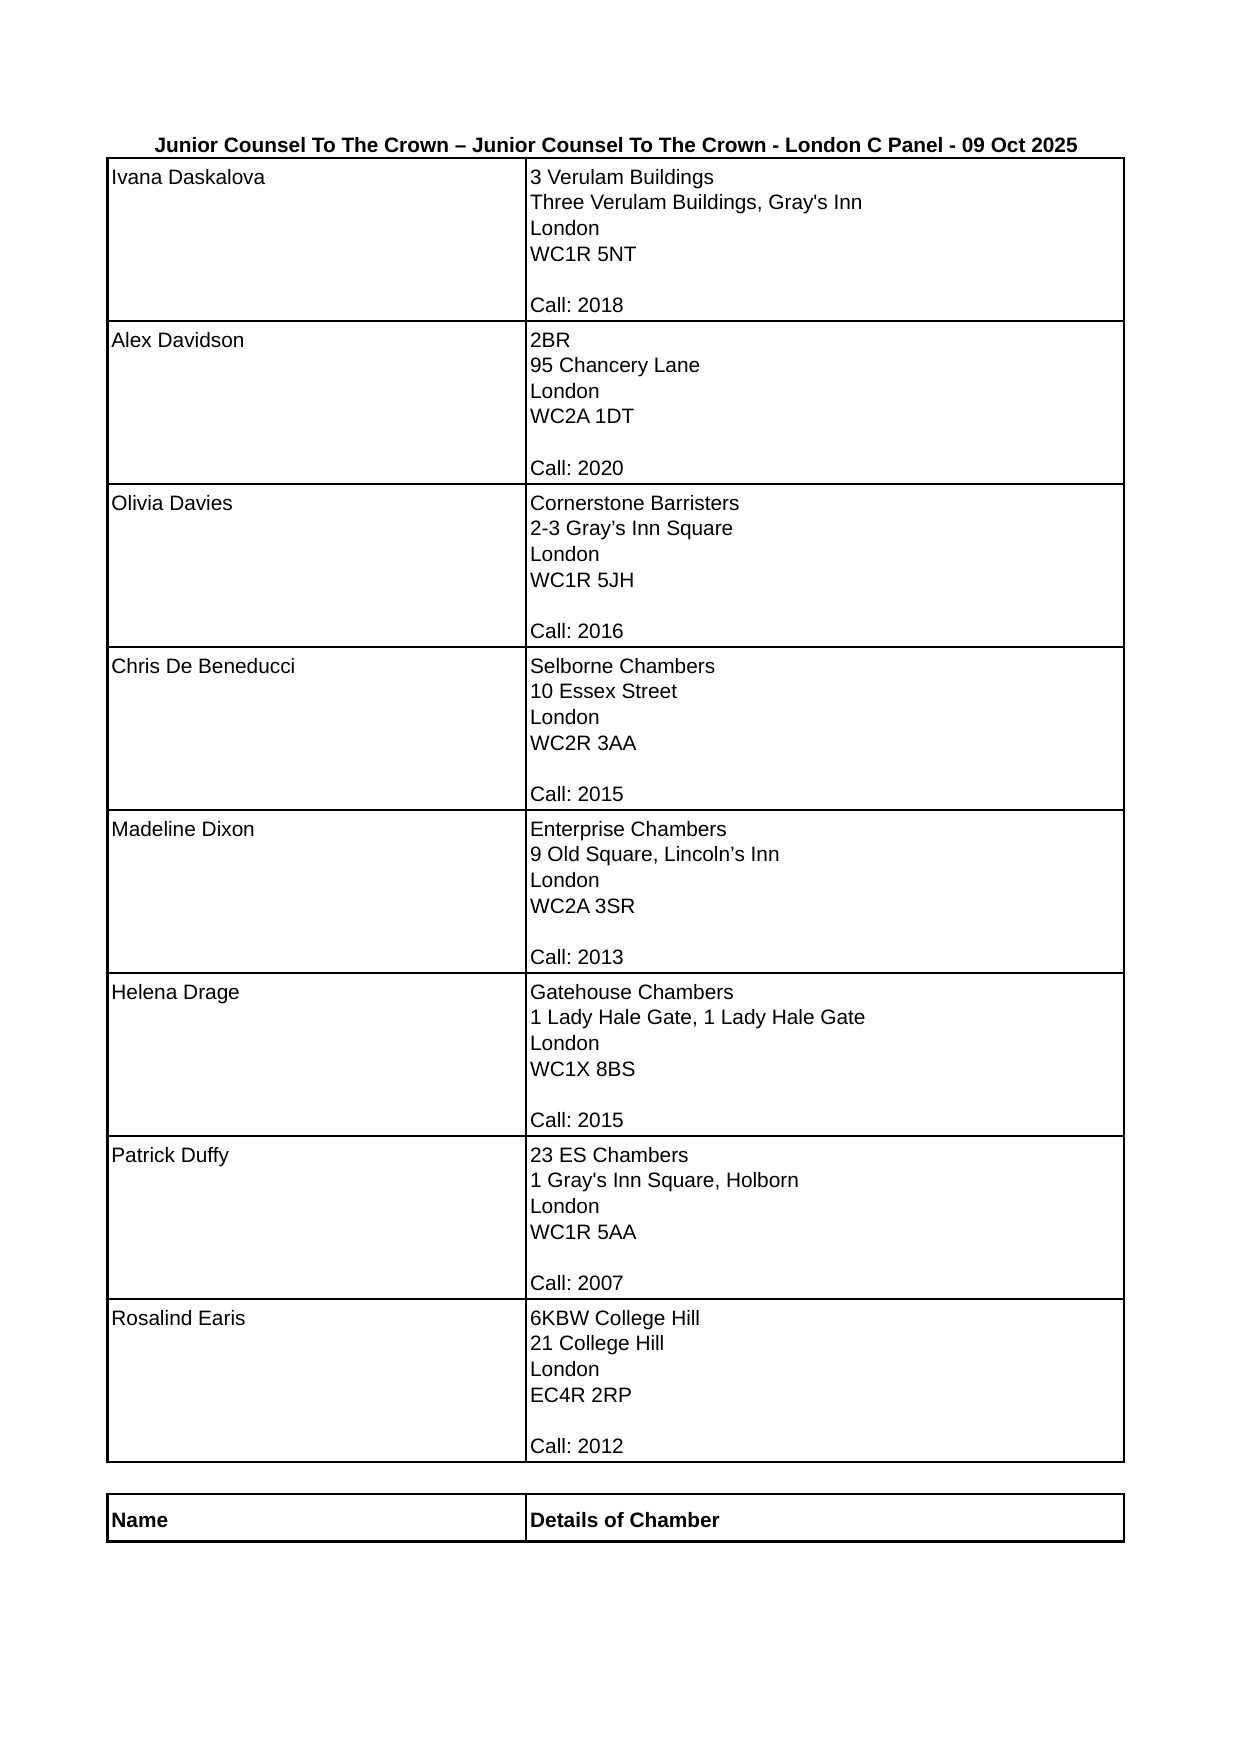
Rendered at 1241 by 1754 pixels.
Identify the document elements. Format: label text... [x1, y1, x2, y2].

table_cell Gatehouse Chambers 1 Lady Hale Gate, 1 Lady Hale Gate London WC1X 8BS Call: 2015 [527, 974, 1123, 1135]
table_cell Madeline Dixon [109, 811, 525, 972]
table_header Name [109, 1495, 525, 1540]
table_cell 2BR 95 Chancery Lane London WC2A 1DT Call: 2020 [527, 322, 1123, 483]
table_cell Enterprise Chambers 9 Old Square, Lincoln’s Inn London WC2A 3SR Call: 2013 [527, 811, 1123, 972]
table_cell 3 Verulam Buildings Three Verulam Buildings, Gray's Inn London WC1R 5NT Call: 2018 [527, 159, 1123, 320]
table_cell Chris De Beneducci [109, 648, 525, 809]
table_cell Patrick Duffy [109, 1137, 525, 1298]
table_cell Ivana Daskalova [109, 159, 525, 320]
table_cell Cornerstone Barristers 2-3 Gray’s Inn Square London WC1R 5JH Call: 2016 [527, 485, 1123, 646]
table_cell Alex Davidson [109, 322, 525, 483]
table_cell Rosalind Earis [109, 1300, 525, 1461]
table_cell 23 ES Chambers 1 Gray's Inn Square, Holborn London WC1R 5AA Call: 2007 [527, 1137, 1123, 1298]
table_cell Olivia Davies [109, 485, 525, 646]
table_cell 6KBW College Hill 21 College Hill London EC4R 2RP Call: 2012 [527, 1300, 1123, 1461]
table_cell Helena Drage [109, 974, 525, 1135]
table_header Details of Chamber [527, 1495, 1123, 1540]
table_cell Selborne Chambers 10 Essex Street London WC2R 3AA Call: 2015 [527, 648, 1123, 809]
